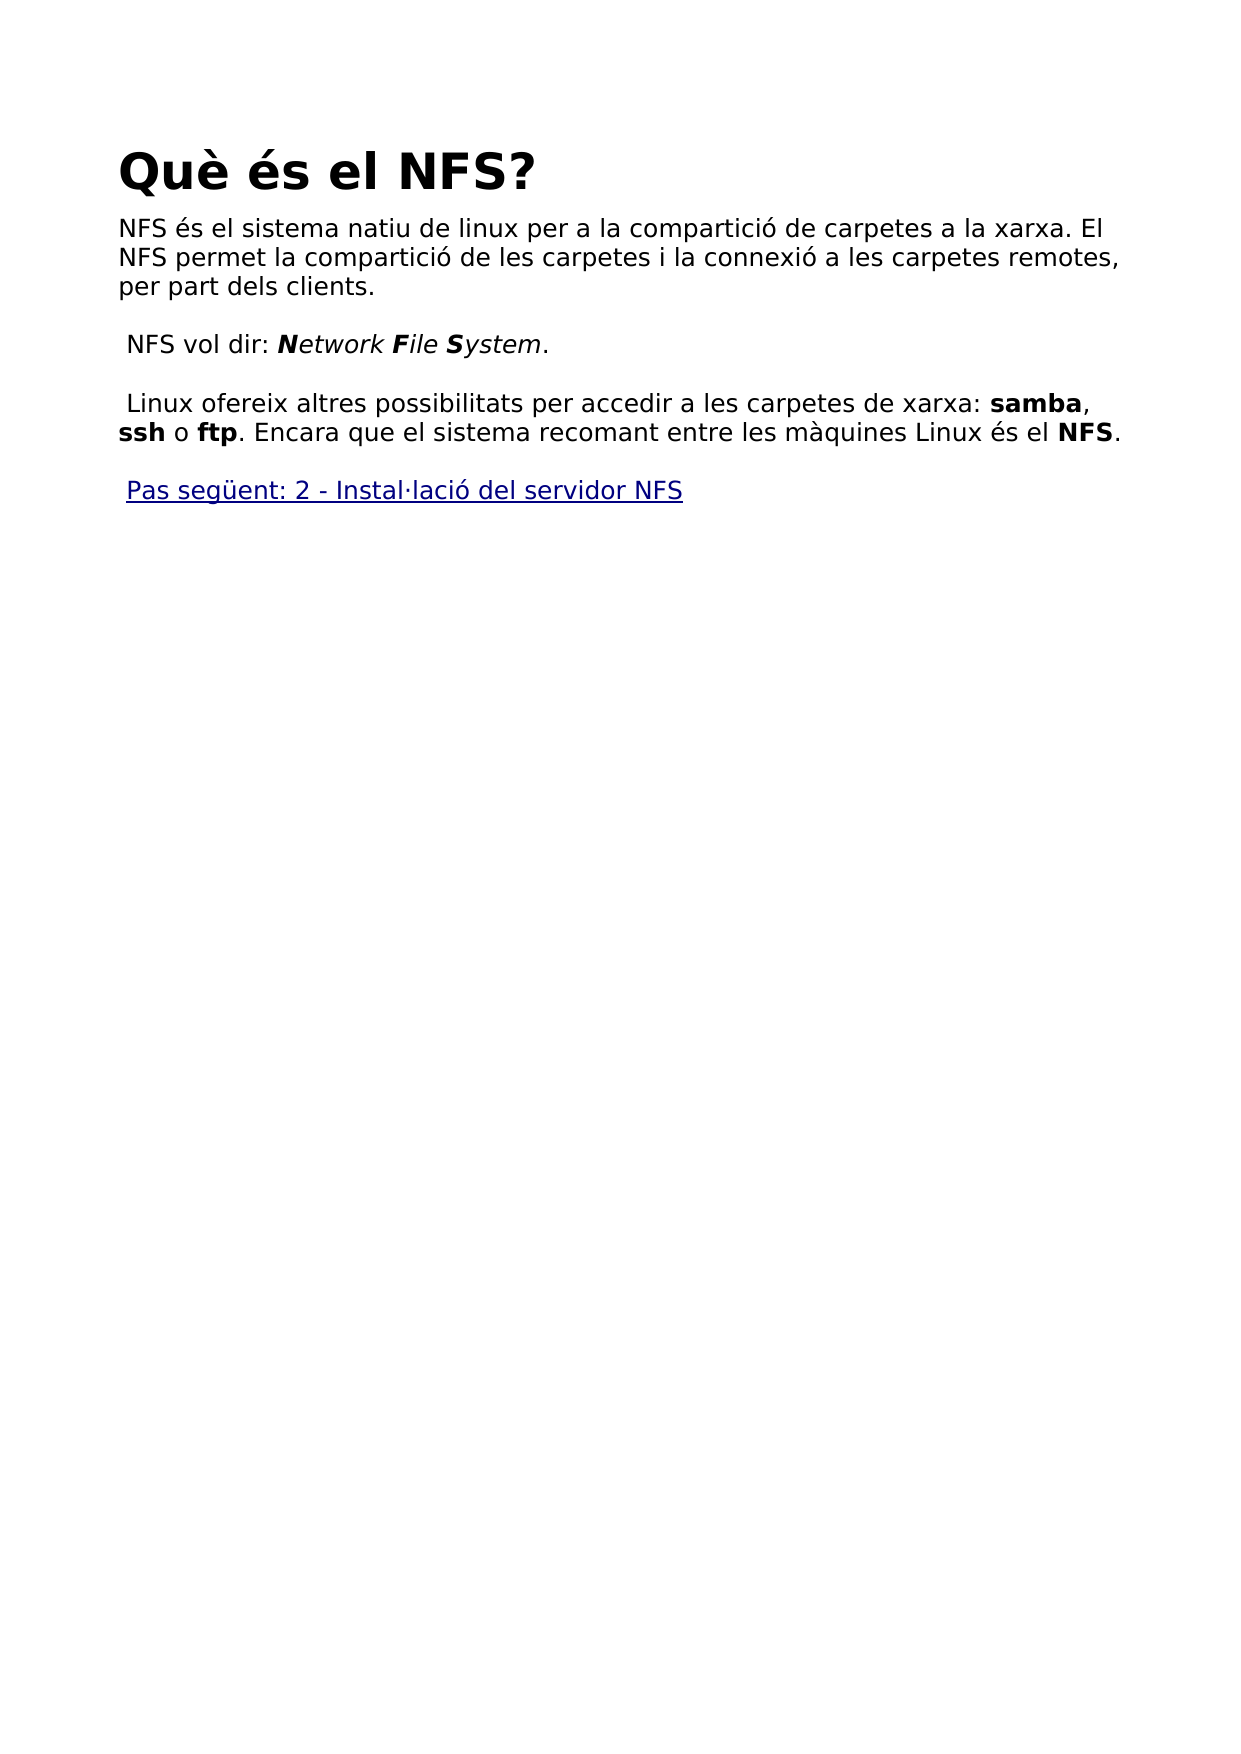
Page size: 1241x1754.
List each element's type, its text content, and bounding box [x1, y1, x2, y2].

subtitle Què és el NFS? [118, 143, 1122, 201]
text NFS és el sistema natiu de linux per a la compartició de carpetes a la xarxa. El NFS permet la compartició de les carpetes i la connexió a les carpetes remotes, per part dels clients. NFS vol dir: Network File System. Linux ofereix altres possibilitats per accedir a les carpetes de xarxa: samba, ssh o ftp. Encara que el sistema recomant entre les màquines Linux és el NFS. Pas següent: 2 - Instal·lació del servidor NFS [118, 214, 1122, 506]
